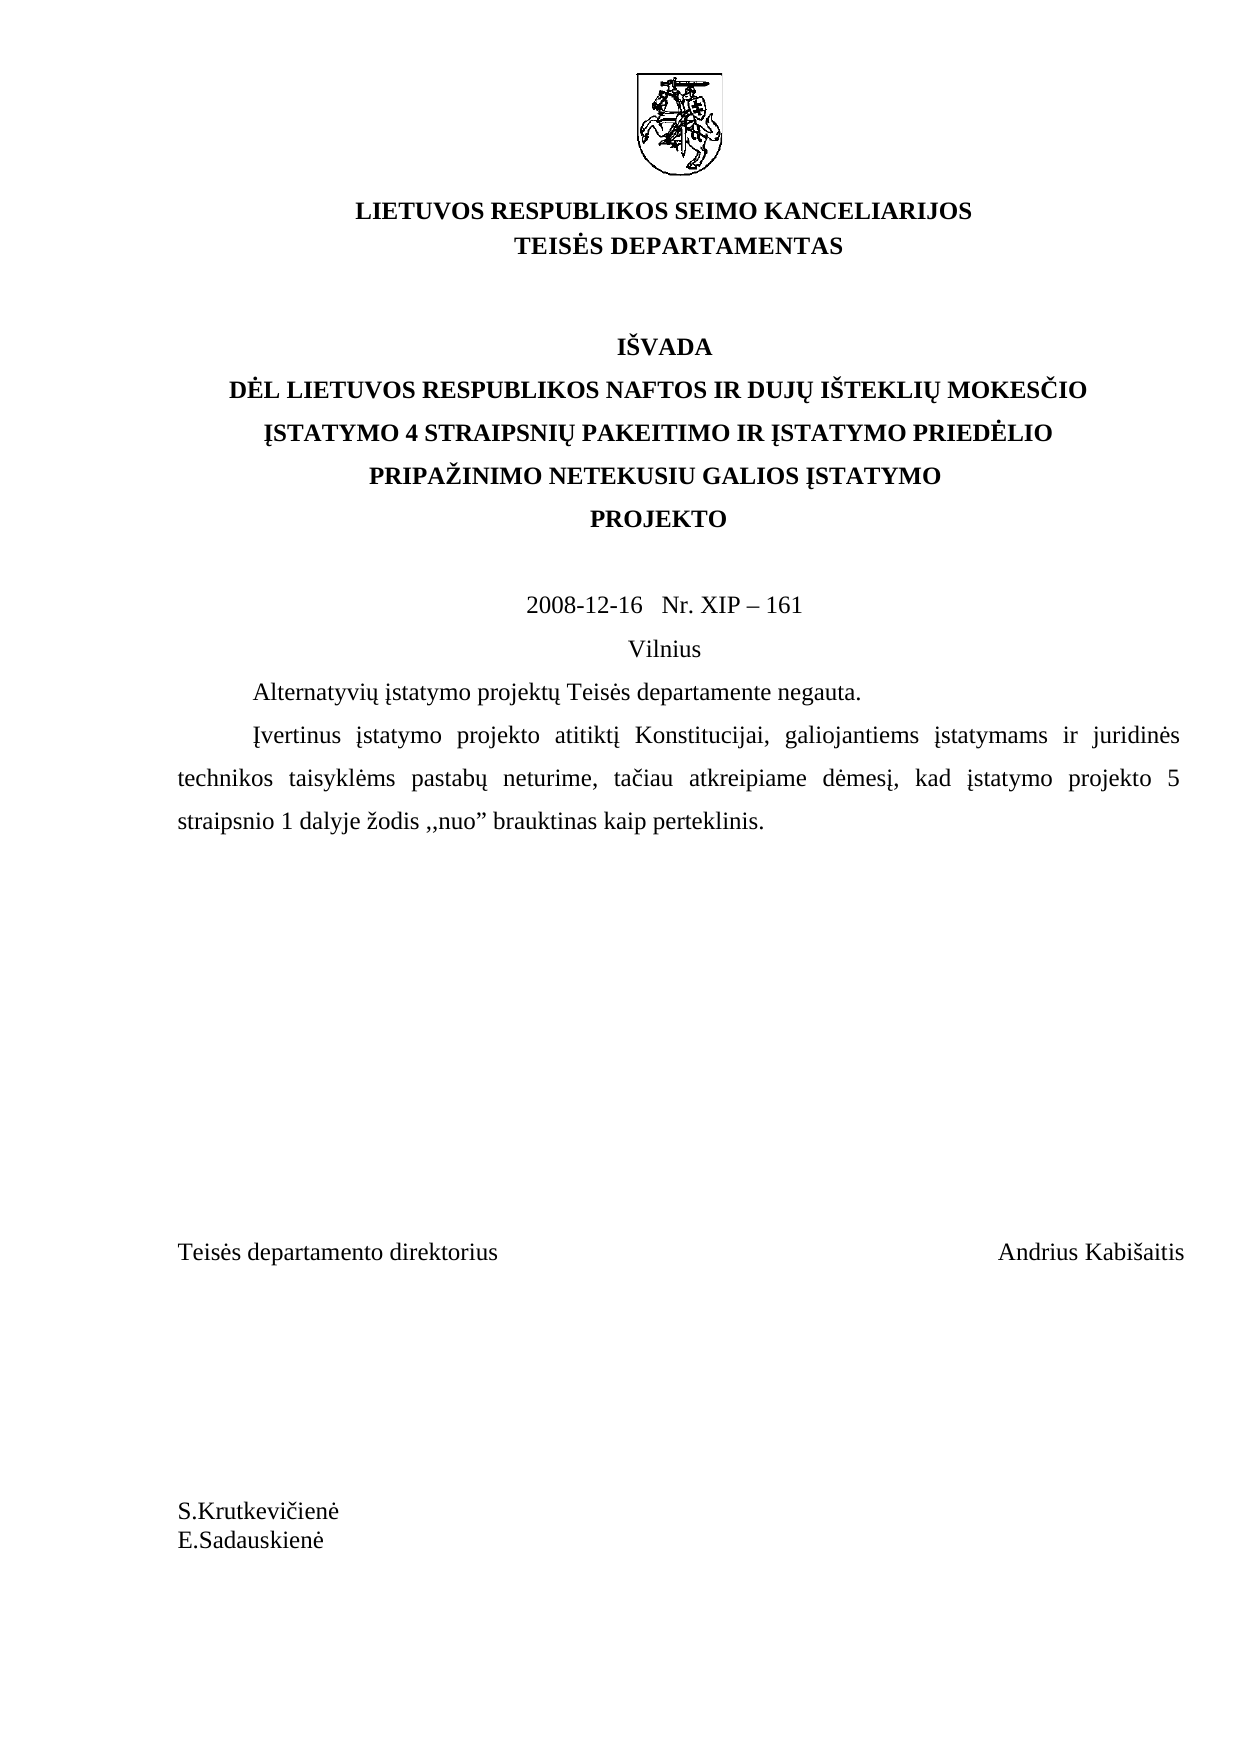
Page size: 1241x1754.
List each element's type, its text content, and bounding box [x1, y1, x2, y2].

text Vilnius [177, 634, 1152, 662]
text 2008-12-16 Nr. XIP – 161 [177, 591, 1152, 619]
text Teisės departamento direktorius Andrius Kabišaitis [177, 1237, 1190, 1266]
text S.Krutkevičienė [177, 1496, 1183, 1525]
text TEISĖS DEPARTAMENTAS [177, 231, 1180, 260]
text E.Sadauskienė [177, 1525, 1181, 1554]
text PROJEKTO [177, 504, 1140, 533]
text Alternatyvių įstatymo projektų Teisės departamente negauta. [177, 677, 1177, 706]
text DĖL LIETUVOS RESPUBLIKOS NAFTOS IR DUJŲ IŠTEKLIŲ MOKESČIO ĮSTATYMO 4 STRAIPSNIŲ PAKEITIMO IR ĮSTATYMO PRIEDĖLIO PRIPAŽINIMO NETEKUSIU GALIOS ĮSTATYMO [177, 375, 1140, 490]
text LIETUVOS RESPUBLIKOS SEIMO KANCELIARIJOS [177, 196, 1150, 225]
text IŠVADA [177, 332, 1152, 361]
text Įvertinus įstatymo projekto atitiktį Konstitucijai, galiojantiems įstatymams ir juridinės technikos taisyklėms pastabų neturime, tačiau atkreipiame dėmesį, kad įstatymo projekto 5 straipsnio 1 dalyje žodis ,,nuo” brauktinas kaip perteklinis. [177, 720, 1181, 835]
